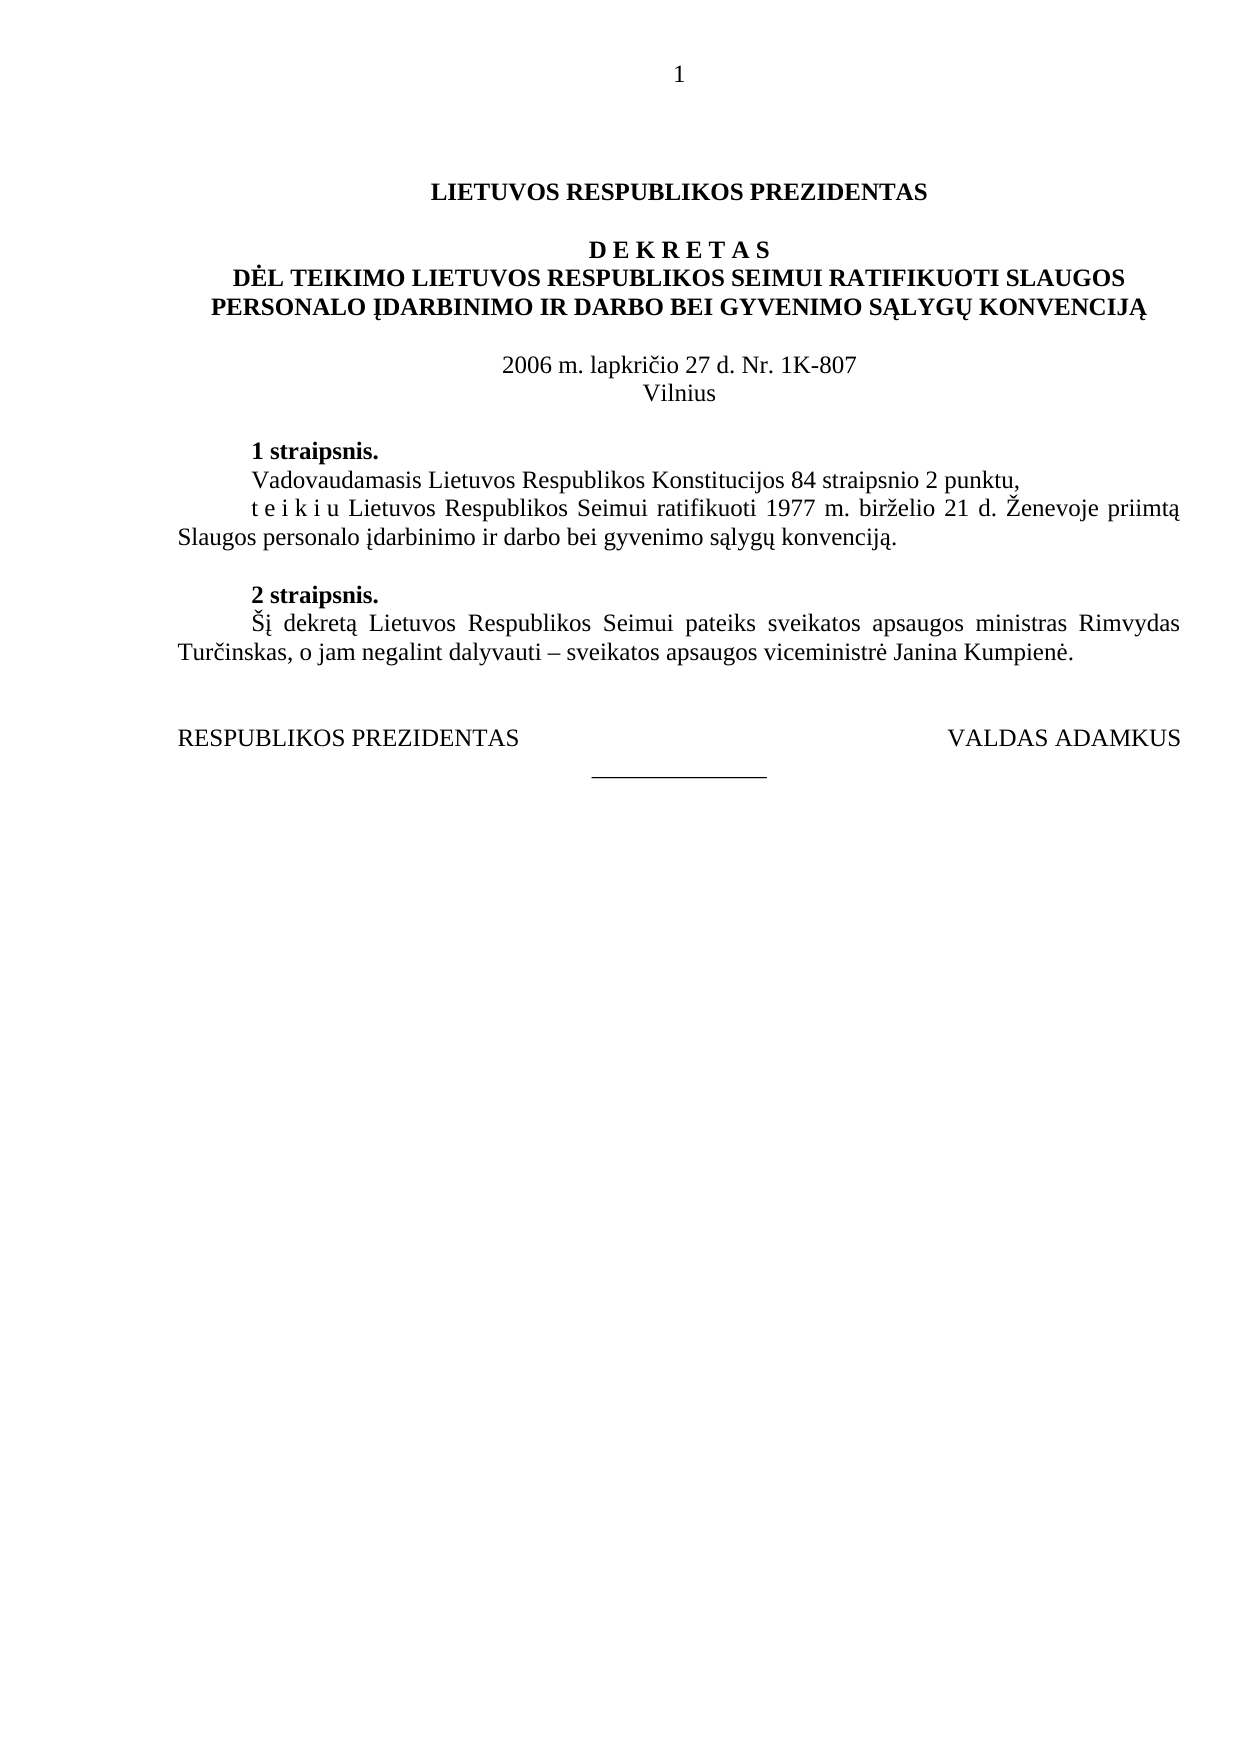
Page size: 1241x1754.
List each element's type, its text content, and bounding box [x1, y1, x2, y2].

text D E K R E T A S [177, 235, 1181, 263]
text Vilnius [177, 378, 1181, 407]
text 2 straipsnis. [177, 580, 1181, 608]
text 1 straipsnis. [177, 436, 1181, 465]
text DĖL TEIKIMO LIETUVOS RESPUBLIKOS SEIMUI RATIFIKUOTI SLAUGOS PERSONALO ĮDARBINIMO IR DARBO BEI GYVENIMO SĄLYGŲ KONVENCIJĄ [177, 263, 1181, 321]
text LIETUVOS RESPUBLIKOS PREZIDENTAS [177, 177, 1181, 206]
text ______________ [177, 752, 1181, 781]
text Šį dekretą Lietuvos Respublikos Seimui pateiks sveikatos apsaugos ministras Rimvydas Turčinskas, o jam negalint dalyvauti – sveikatos apsaugos viceministrė Janina Kumpienė. [177, 608, 1181, 666]
text 2006 m. lapkričio 27 d. Nr. 1K-807 [177, 350, 1181, 378]
text teikiu Lietuvos Respublikos Seimui ratifikuoti 1977 m. birželio 21 d. Ženevoje priimtą Slaugos personalo įdarbinimo ir darbo bei gyvenimo sąlygų konvenciją. [177, 493, 1181, 551]
text Vadovaudamasis Lietuvos Respublikos Konstitucijos 84 straipsnio 2 punktu, [177, 465, 1181, 493]
text RESPUBLIKOS PREZIDENTAS VALDAS ADAMKUS [177, 723, 1181, 752]
